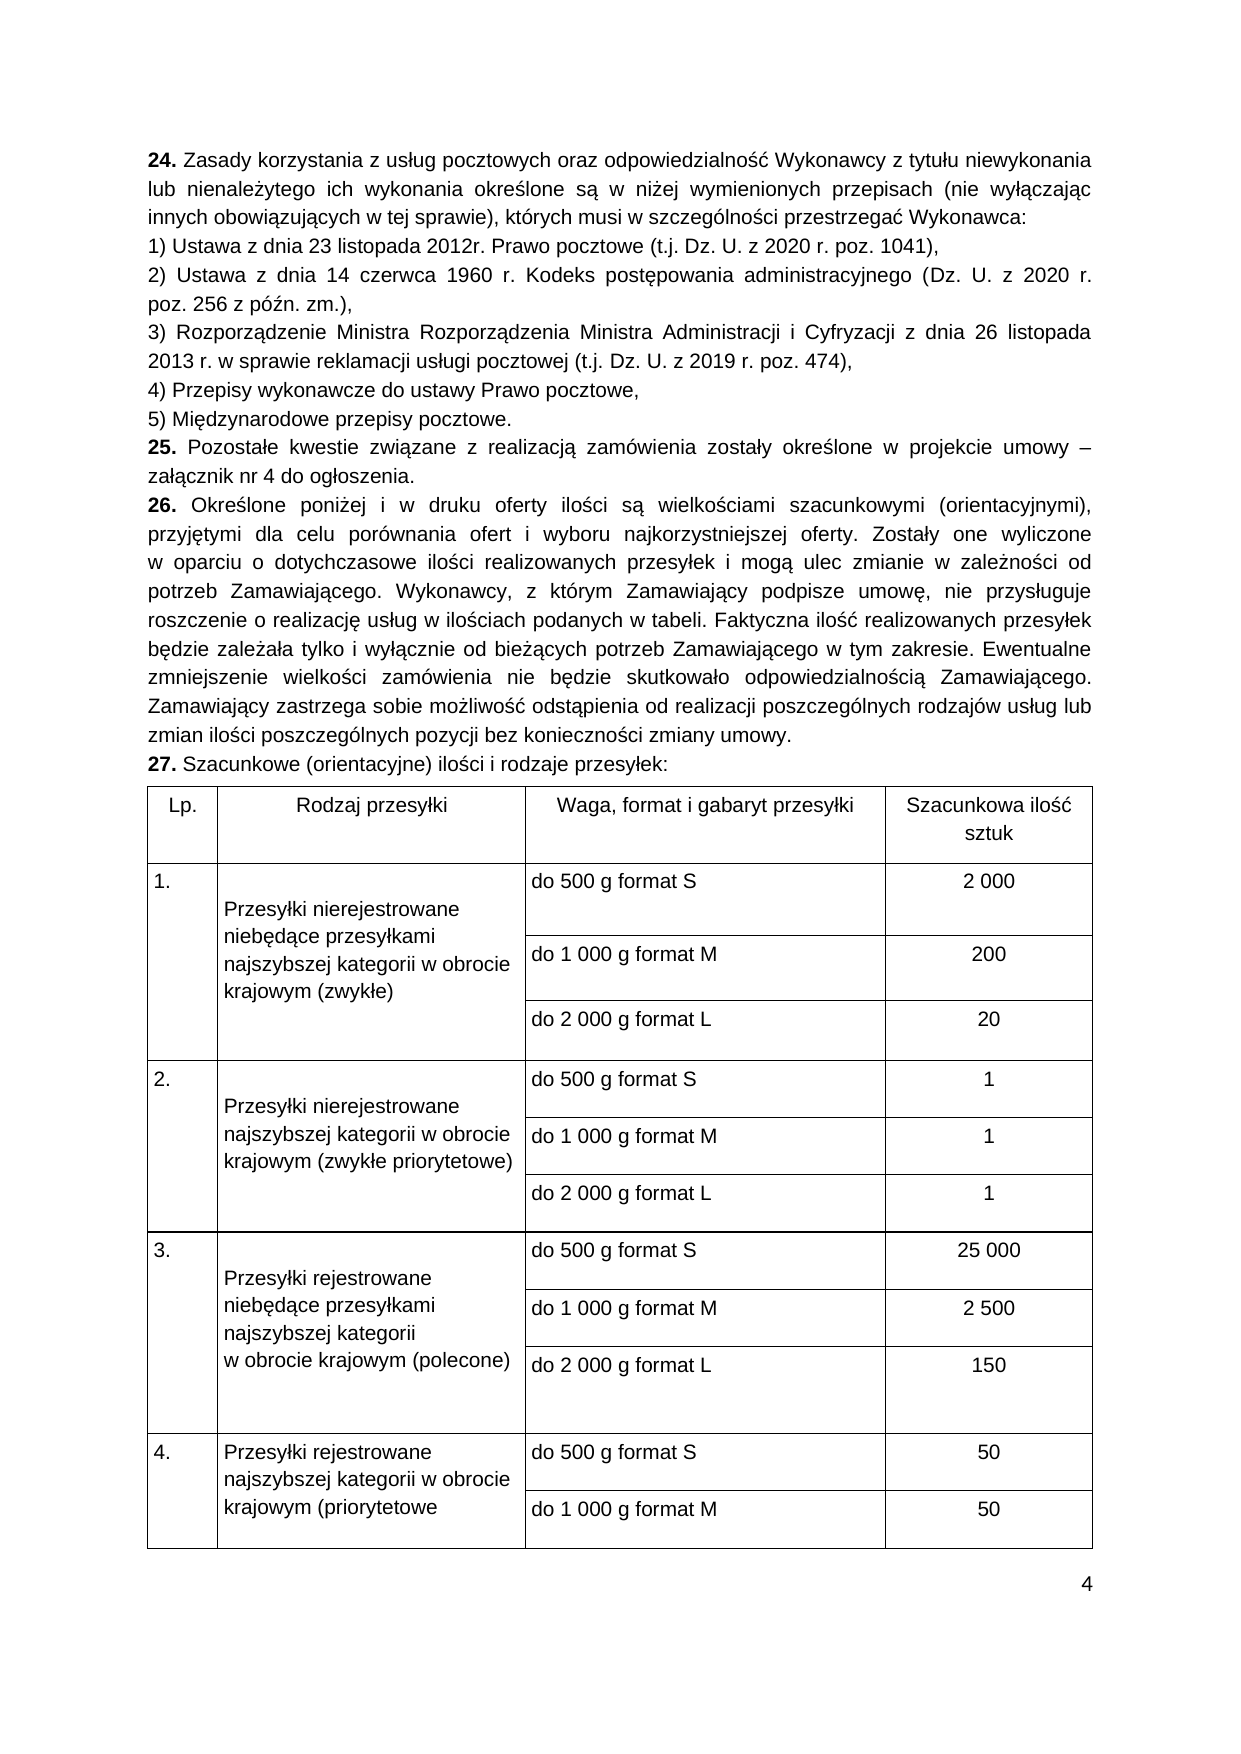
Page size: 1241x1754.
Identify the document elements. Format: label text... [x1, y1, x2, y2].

table_cell do 500 g format S [526, 1434, 885, 1490]
table_cell do 1 000 g format M [526, 1491, 885, 1547]
table_cell do 1 000 g format M [526, 1118, 885, 1174]
table_cell 50 [886, 1434, 1092, 1490]
table_cell do 2 000 g format L [526, 1175, 885, 1231]
text 24. Zasady korzystania z usług pocztowych oraz odpowiedzialność Wykonawcy z tytułu niewykonania lub nienależytego ich wykonania określone są w niżej wymienionych przepisach (nie wyłączając innych obowiązujących w tej sprawie), których musi w szczególności przestrzegać Wykonawca: [148, 148, 1093, 229]
table_cell do 2 000 g format L [526, 1347, 885, 1433]
table_header Rodzaj przesyłki [218, 787, 525, 863]
table_cell 2. [148, 1061, 217, 1231]
table_header Lp. [148, 787, 217, 863]
text 26. Określone poniżej i w druku oferty ilości są wielkościami szacunkowymi (orientacyjnymi), przyjętymi dla celu porównania ofert i wyboru najkorzystniejszej oferty. Zostały one wyliczone w oparciu o dotychczasowe ilości realizowanych przesyłek i mogą ulec zmianie w zależności od potrzeb Zamawiającego. Wykonawcy, z którym Zamawiający podpisze umowę, nie przysługuje roszczenie o realizację usług w ilościach podanych w tabeli. Faktyczna ilość realizowanych przesyłek będzie zależała tylko i wyłącznie od bieżących potrzeb Zamawiającego w tym zakresie. Ewentualne zmniejszenie wielkości zamówienia nie będzie skutkowało odpowiedzialnością Zamawiającego. Zamawiający zastrzega sobie możliwość odstąpienia od realizacji poszczególnych rodzajów usług lub zmian ilości poszczególnych pozycji bez konieczności zmiany umowy. [148, 493, 1093, 747]
text 25. Pozostałe kwestie związane z realizacją zamówienia zostały określone w projekcie umowy – załącznik nr 4 do ogłoszenia. [148, 435, 1093, 488]
table_cell Przesyłki rejestrowane niebędące przesyłkami najszybszej kategorii w obrocie krajowym (polecone) [218, 1233, 525, 1433]
text 2) Ustawa z dnia 14 czerwca 1960 r. Kodeks postępowania administracyjnego (Dz. U. z 2020 r. poz. 256 z późn. zm.), [148, 263, 1093, 315]
table_cell Przesyłki nierejestrowane najszybszej kategorii w obrocie krajowym (zwykłe priorytetowe) [218, 1061, 525, 1231]
table_cell 3. [148, 1233, 217, 1433]
table_cell 50 [886, 1491, 1092, 1547]
table_cell do 1 000 g format M [526, 1290, 885, 1346]
table_cell 20 [886, 1001, 1092, 1059]
table_cell 4. [148, 1434, 217, 1547]
table_cell 150 [886, 1347, 1092, 1433]
table_cell 1 [886, 1061, 1092, 1117]
table_cell 1. [148, 864, 217, 1059]
table_cell do 1 000 g format M [526, 936, 885, 1000]
table_header Waga, format i gabaryt przesyłki [526, 787, 885, 863]
table_cell do 500 g format S [526, 1233, 885, 1289]
text 1) Ustawa z dnia 23 listopada 2012r. Prawo pocztowe (t.j. Dz. U. z 2020 r. poz. 1041), [148, 234, 1093, 258]
table_cell 1 [886, 1175, 1092, 1231]
table_cell do 500 g format S [526, 1061, 885, 1117]
text 4) Przepisy wykonawcze do ustawy Prawo pocztowe, [148, 378, 1093, 402]
table_cell do 500 g format S [526, 864, 885, 934]
table_cell 2 500 [886, 1290, 1092, 1346]
table_cell 25 000 [886, 1233, 1092, 1289]
table_cell do 2 000 g format L [526, 1001, 885, 1059]
table_header Szacunkowa ilość sztuk [886, 787, 1092, 863]
table_cell 1 [886, 1118, 1092, 1174]
text 5) Międzynarodowe przepisy pocztowe. [148, 406, 1093, 430]
table_cell 2 000 [886, 864, 1092, 934]
text 27. Szacunkowe (orientacyjne) ilości i rodzaje przesyłek: [148, 751, 1093, 775]
text 3) Rozporządzenie Ministra Rozporządzenia Ministra Administracji i Cyfryzacji z dnia 26 listopada 2013 r. w sprawie reklamacji usługi pocztowej (t.j. Dz. U. z 2019 r. poz. 474), [148, 320, 1093, 373]
table_cell Przesyłki rejestrowane najszybszej kategorii w obrocie krajowym (priorytetowe [218, 1434, 525, 1547]
table_cell Przesyłki nierejestrowane niebędące przesyłkami najszybszej kategorii w obrocie krajowym (zwykłe) [218, 864, 525, 1059]
table_cell 200 [886, 936, 1092, 1000]
